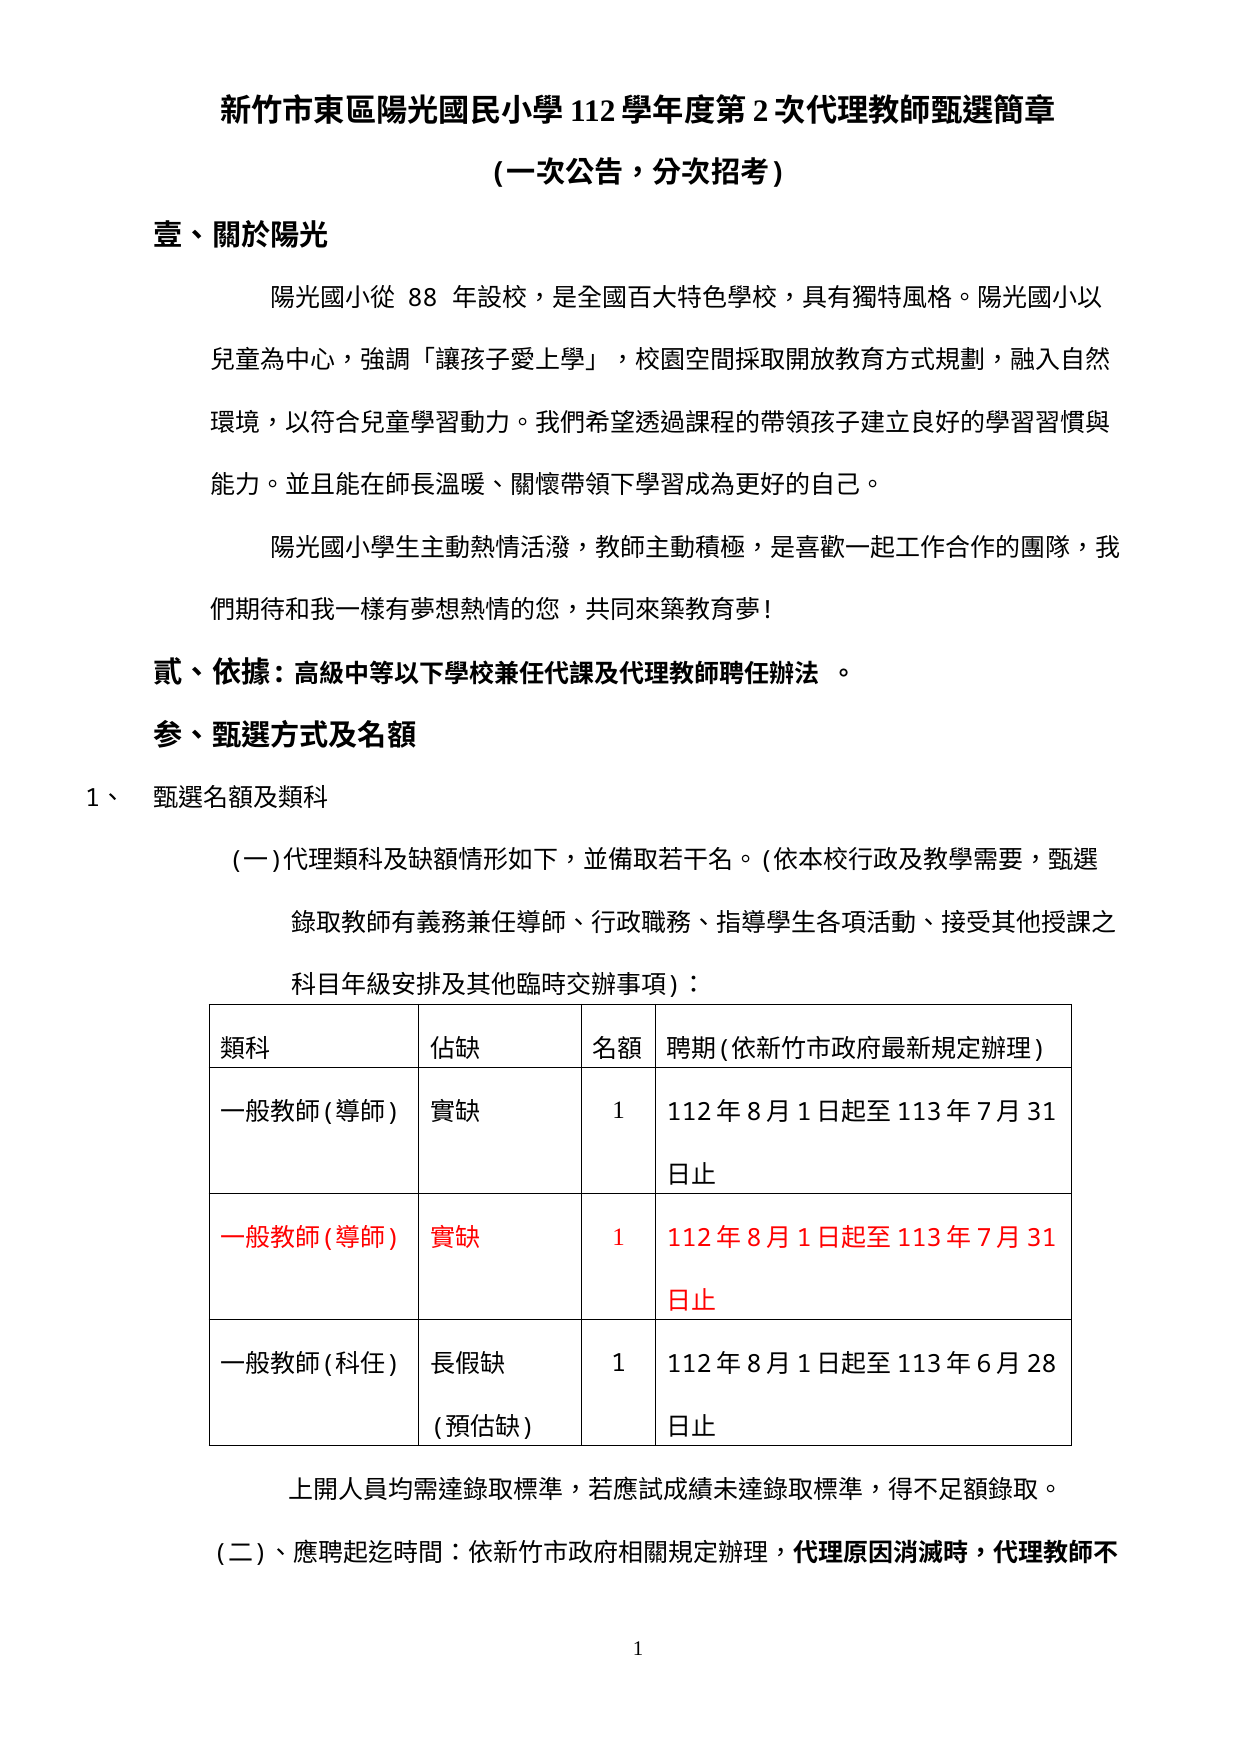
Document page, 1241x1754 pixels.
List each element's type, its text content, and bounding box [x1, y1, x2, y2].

table_header 聘期(依新竹市政府最新規定辦理) [656, 1005, 1071, 1067]
table_cell 一般教師(導師) [210, 1194, 418, 1319]
table_cell 實缺 [419, 1068, 581, 1193]
text 上開人員均需達錄取標準，若應試成績未達錄取標準，得不足額錄取。 [153, 1446, 1122, 1509]
table_header 類科 [210, 1005, 418, 1067]
text (一)代理類科及缺額情形如下，並備取若干名。(依本校行政及教學需要，甄選錄取教師有義務兼任導師、行政職務、指導學生各項活動、接受其他授課之科目年級安排及其他臨時交辦事項)： [153, 816, 1122, 1004]
table_header 名額 [582, 1005, 655, 1067]
table_cell 長假缺 (預估缺) [419, 1320, 581, 1445]
table_cell 一般教師(科任) [210, 1320, 418, 1445]
text (二)、應聘起迄時間：依新竹市政府相關規定辦理，代理原因消滅時，代理教師不 [213, 1509, 1122, 1571]
text 陽光國小學生主動熱情活潑，教師主動積極，是喜歡一起工作合作的團隊，我們期待和我一樣有夢想熱情的您，共同來築教育夢! [210, 504, 1122, 629]
text 陽光國小從 88 年設校，是全國百大特色學校，具有獨特風格。陽光國小以兒童為中心，強調「讓孩子愛上學」，校園空間採取開放教育方式規劃，融入自然環境，以符合兒童學習動力。我們希望透過課程的帶領孩子建立良好的學習習慣與能力。並且能在師長溫暖、關懷帶領下學習成為更好的自己。 [210, 254, 1122, 504]
text 壹、關於陽光 [153, 191, 1122, 254]
table_cell 1 [582, 1068, 655, 1193]
table_cell 實缺 [419, 1194, 581, 1319]
table_cell 112年8月1日起至113年7月31日止 [656, 1194, 1071, 1319]
table_cell 一般教師(導師) [210, 1068, 418, 1193]
table_cell 112年8月1日起至113年6月28日止 [656, 1320, 1071, 1445]
table_cell 1 [582, 1194, 655, 1319]
table_cell 112年8月1日起至113年7月31日止 [656, 1068, 1071, 1193]
text 新竹市東區陽光國民小學112學年度第2次代理教師甄選簡章 [153, 66, 1122, 129]
table_header 佔缺 [419, 1005, 581, 1067]
table_cell 1 [582, 1320, 655, 1445]
text 貳、依據: 高級中等以下學校兼任代課及代理教師聘任辦法 。 [153, 629, 1122, 691]
list 甄選名額及類科 [85, 754, 1122, 816]
text 参、甄選方式及名額 [153, 691, 1122, 754]
text (一次公告，分次招考) [153, 129, 1122, 191]
